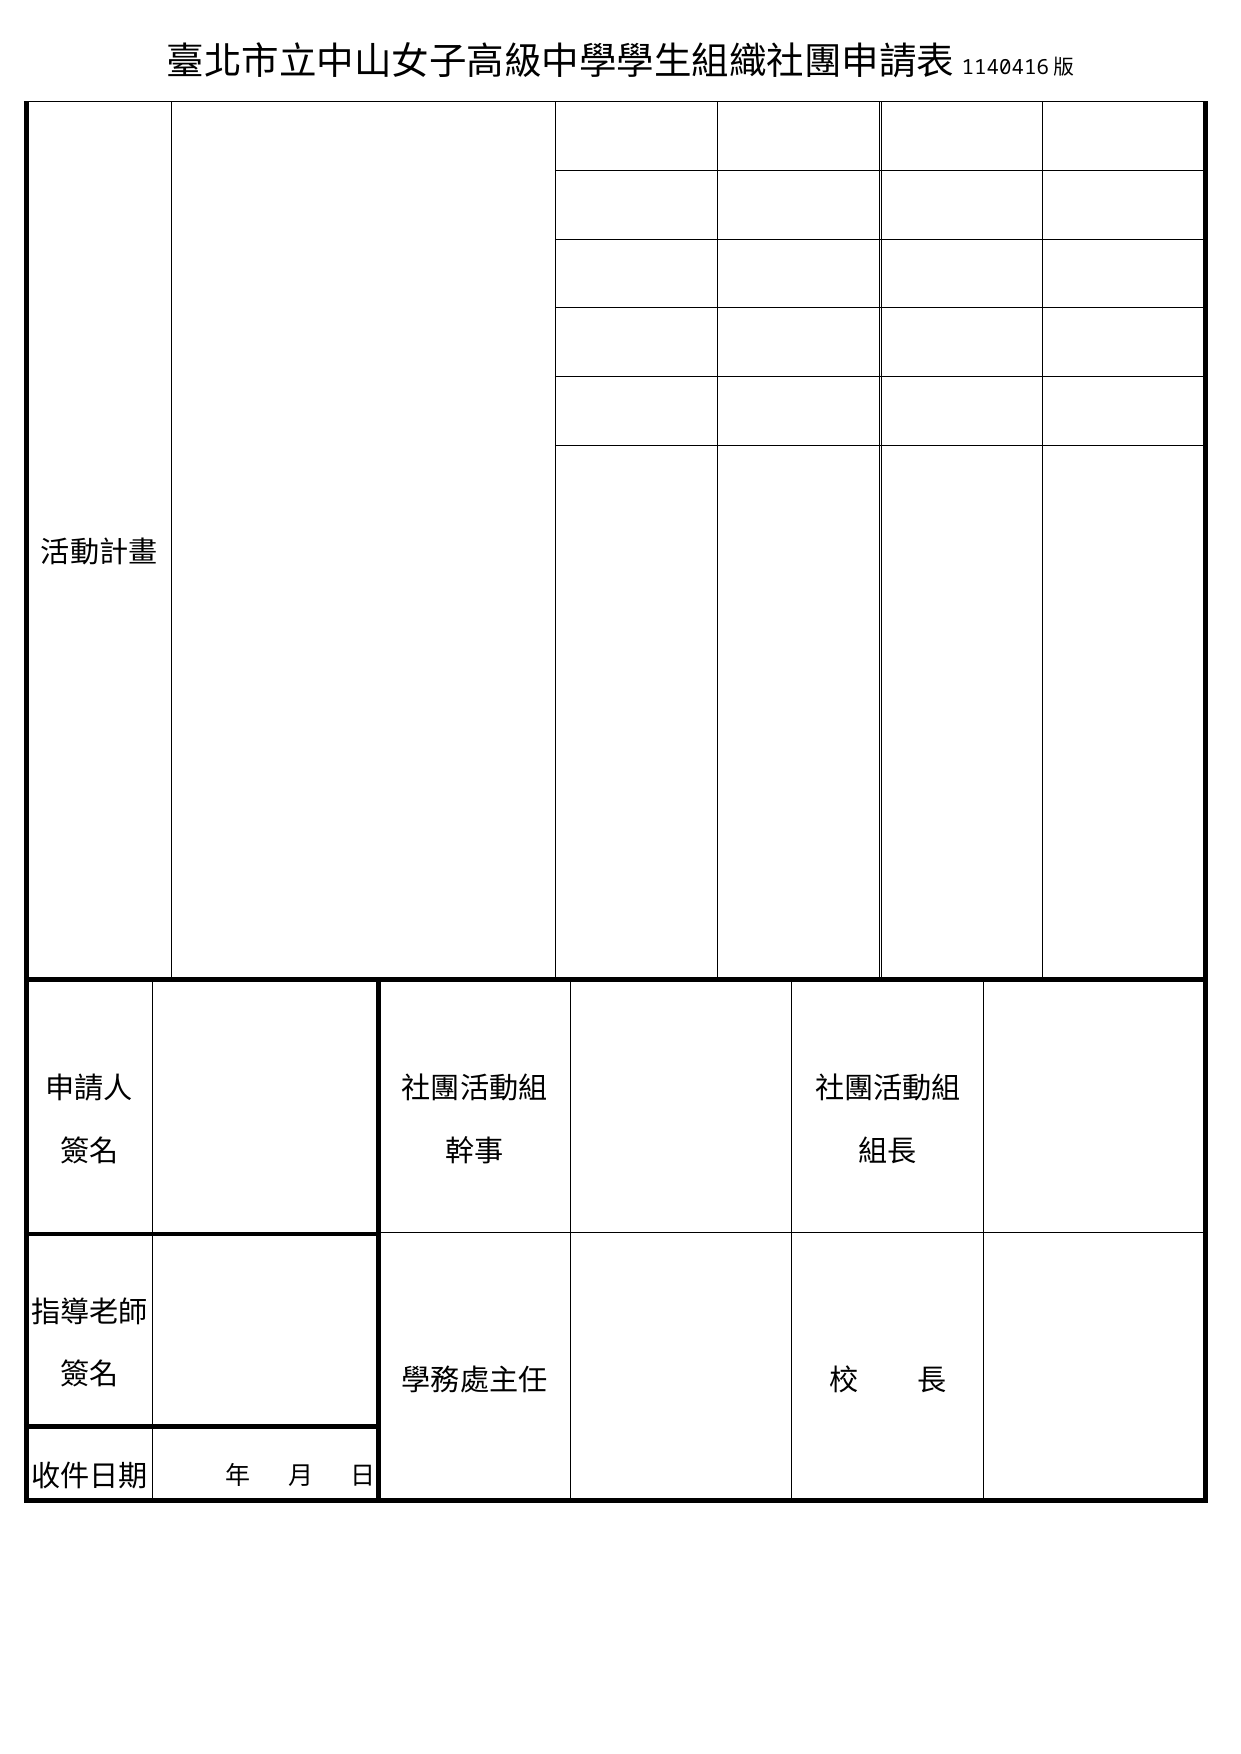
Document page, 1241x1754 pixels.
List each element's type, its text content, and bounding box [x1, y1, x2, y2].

table_cell [1043, 377, 1203, 445]
table_cell [718, 102, 879, 170]
table_cell [556, 240, 717, 307]
table_cell [718, 240, 879, 307]
table_cell [882, 102, 1042, 170]
table_cell [882, 377, 1042, 445]
table_cell 活動計畫 [29, 102, 171, 977]
table_cell [556, 308, 717, 376]
table_cell 社團活動組 組長 [792, 982, 983, 1232]
table_cell 收件日期 [29, 1429, 152, 1498]
table_cell [153, 1236, 376, 1424]
table_cell [556, 102, 717, 170]
table_cell [1043, 446, 1203, 977]
table_cell [172, 102, 555, 977]
table_cell [1043, 308, 1203, 376]
table_cell [718, 308, 879, 376]
table_cell [556, 446, 717, 977]
table_cell [556, 377, 717, 445]
table_cell 學務處主任 [381, 1233, 570, 1498]
table_cell [718, 446, 879, 977]
table_cell [718, 377, 879, 445]
table_cell [718, 171, 879, 238]
table_cell [1043, 171, 1203, 238]
table_cell 申請人 簽名 [29, 982, 152, 1232]
table_cell 年 月 日 [153, 1429, 376, 1498]
table_cell [882, 240, 1042, 307]
table_cell [984, 1233, 1203, 1498]
table_cell 指導老師 簽名 [29, 1236, 152, 1424]
table_cell 社團活動組 幹事 [381, 982, 570, 1232]
table_cell [556, 171, 717, 238]
table_cell [882, 171, 1042, 238]
table_cell [1043, 102, 1203, 170]
table_cell [882, 308, 1042, 376]
table_cell [571, 1233, 791, 1498]
table_cell [153, 982, 376, 1232]
table_cell [1043, 240, 1203, 307]
table_cell [571, 982, 791, 1232]
table_cell 校 長 [792, 1233, 983, 1498]
table_cell [882, 446, 1042, 977]
table_cell [984, 982, 1203, 1232]
